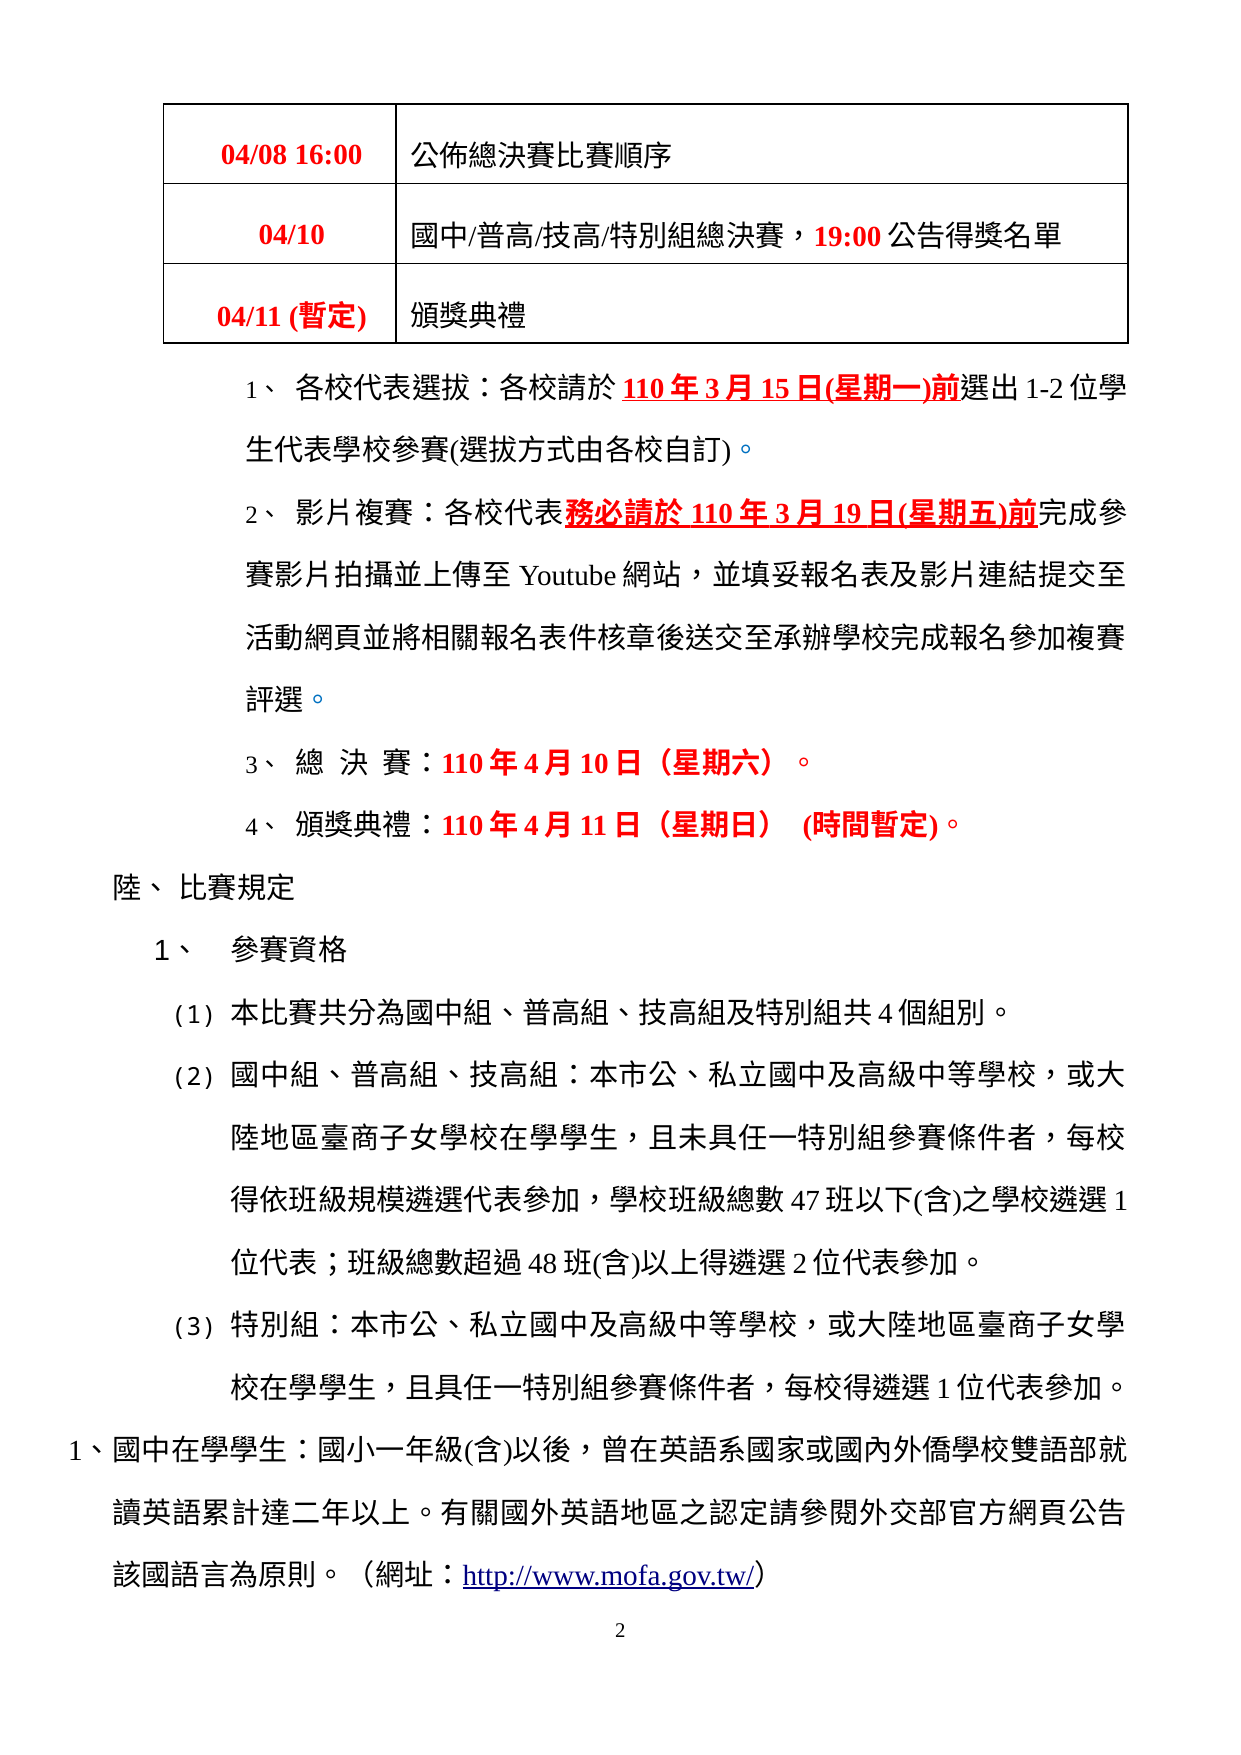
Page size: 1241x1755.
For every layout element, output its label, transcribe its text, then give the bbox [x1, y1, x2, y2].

list 特別組：本市公、私立國中及高級中等學校，或大陸地區臺商子女學校在學學生，且具任一特別組參賽條件者，每校得遴選1位代表參加。 [171, 1281, 1128, 1406]
list 比賽規定 [112, 844, 1128, 906]
list 本比賽共分為國中組、普高組、技高組及特別組共4個組別。 [171, 969, 1128, 1031]
table_cell 國中/普高/技高/特別組總決賽，19:00公告得獎名單 [397, 184, 1127, 262]
list 影片複賽：各校代表務必請於110年3月19日(星期五)前完成參賽影片拍攝並上傳至Youtube網站，並填妥報名表及影片連結提交至活動網頁並將相關報名表件核章後送交至承辦學校完成報名參加複賽評選。 [245, 469, 1128, 719]
table_cell 04/10 [164, 184, 395, 262]
table_cell 頒獎典禮 [397, 264, 1127, 342]
list 各校代表選拔：各校請於110年3月15日(星期一)前選出1-2位學生代表學校參賽(選拔方式由各校自訂)。 [245, 344, 1128, 469]
table_cell 公佈總決賽比賽順序 [397, 105, 1127, 183]
table_cell 04/08 16:00 [164, 105, 395, 183]
list 國中在學學生：國小一年級(含)以後，曾在英語系國家或國內外僑學校雙語部就讀英語累計達二年以上。有關國外英語地區之認定請參閱外交部官方網頁公告該國語言為原則。（網址：http://www.mofa.gov.tw/） [68, 1406, 1128, 1594]
list 參賽資格 [153, 906, 1128, 969]
list 頒獎典禮：110年4月11日（星期日） (時間暫定)。 [245, 781, 1128, 844]
list 國中組、普高組、技高組：本市公、私立國中及高級中等學校，或大陸地區臺商子女學校在學學生，且未具任一特別組參賽條件者，每校得依班級規模遴選代表參加，學校班級總數47班以下(含)之學校遴選1位代表；班級總數超過48班(含)以上得遴選2位代表參加。 [171, 1031, 1128, 1281]
table_cell 04/11 (暫定) [164, 264, 395, 342]
list 總 決 賽：110年4月10日（星期六）。 [245, 719, 1128, 781]
